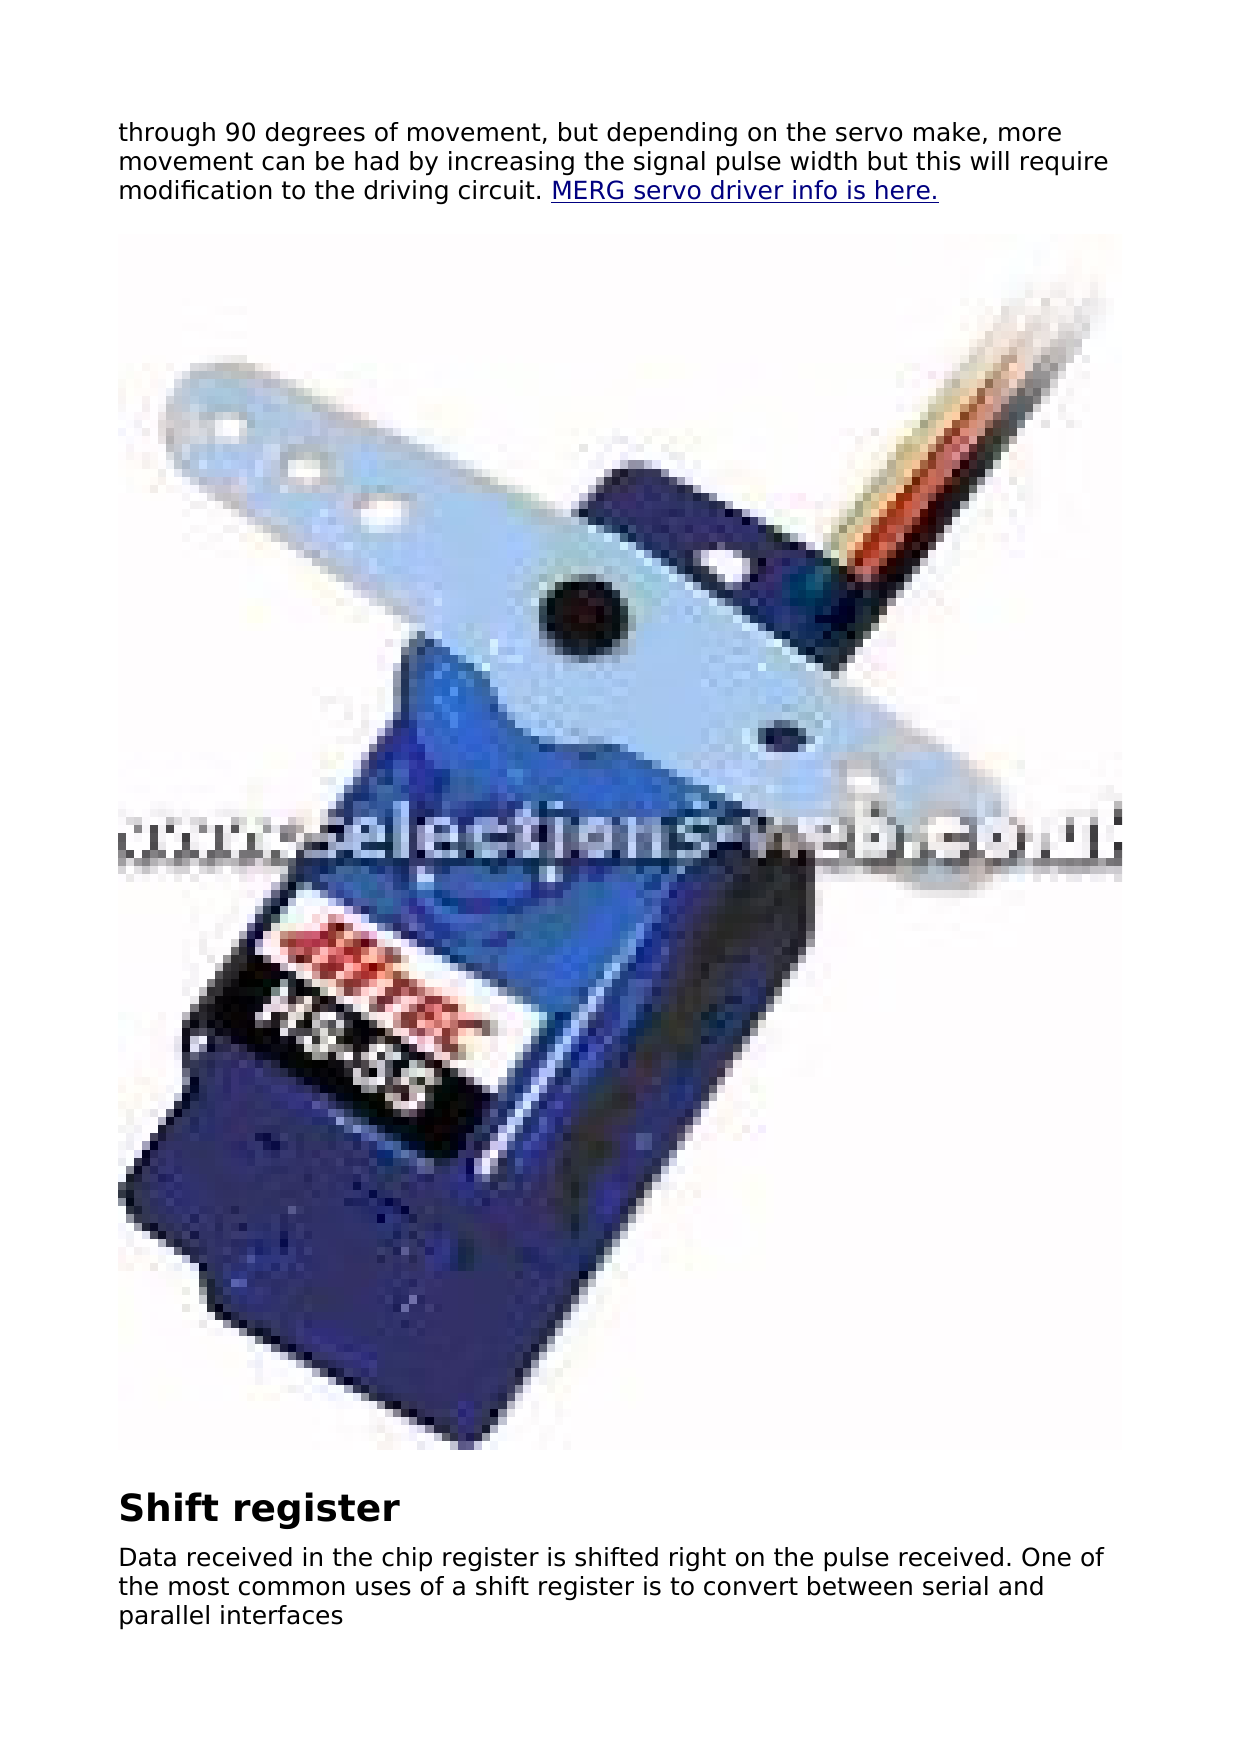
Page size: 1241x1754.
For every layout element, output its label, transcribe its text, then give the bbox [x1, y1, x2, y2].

picture [118, 234, 1123, 1450]
text Data received in the chip register is shifted right on the pulse received. One of the most common uses of a shift register is to convert between serial and parallel interfaces [118, 1543, 1122, 1630]
subtitle Shift register [118, 1487, 1122, 1530]
text through 90 degrees of movement, but depending on the servo make, more movement can be had by increasing the signal pulse width but this will require modification to the driving circuit. MERG servo driver info is here. [118, 118, 1122, 234]
